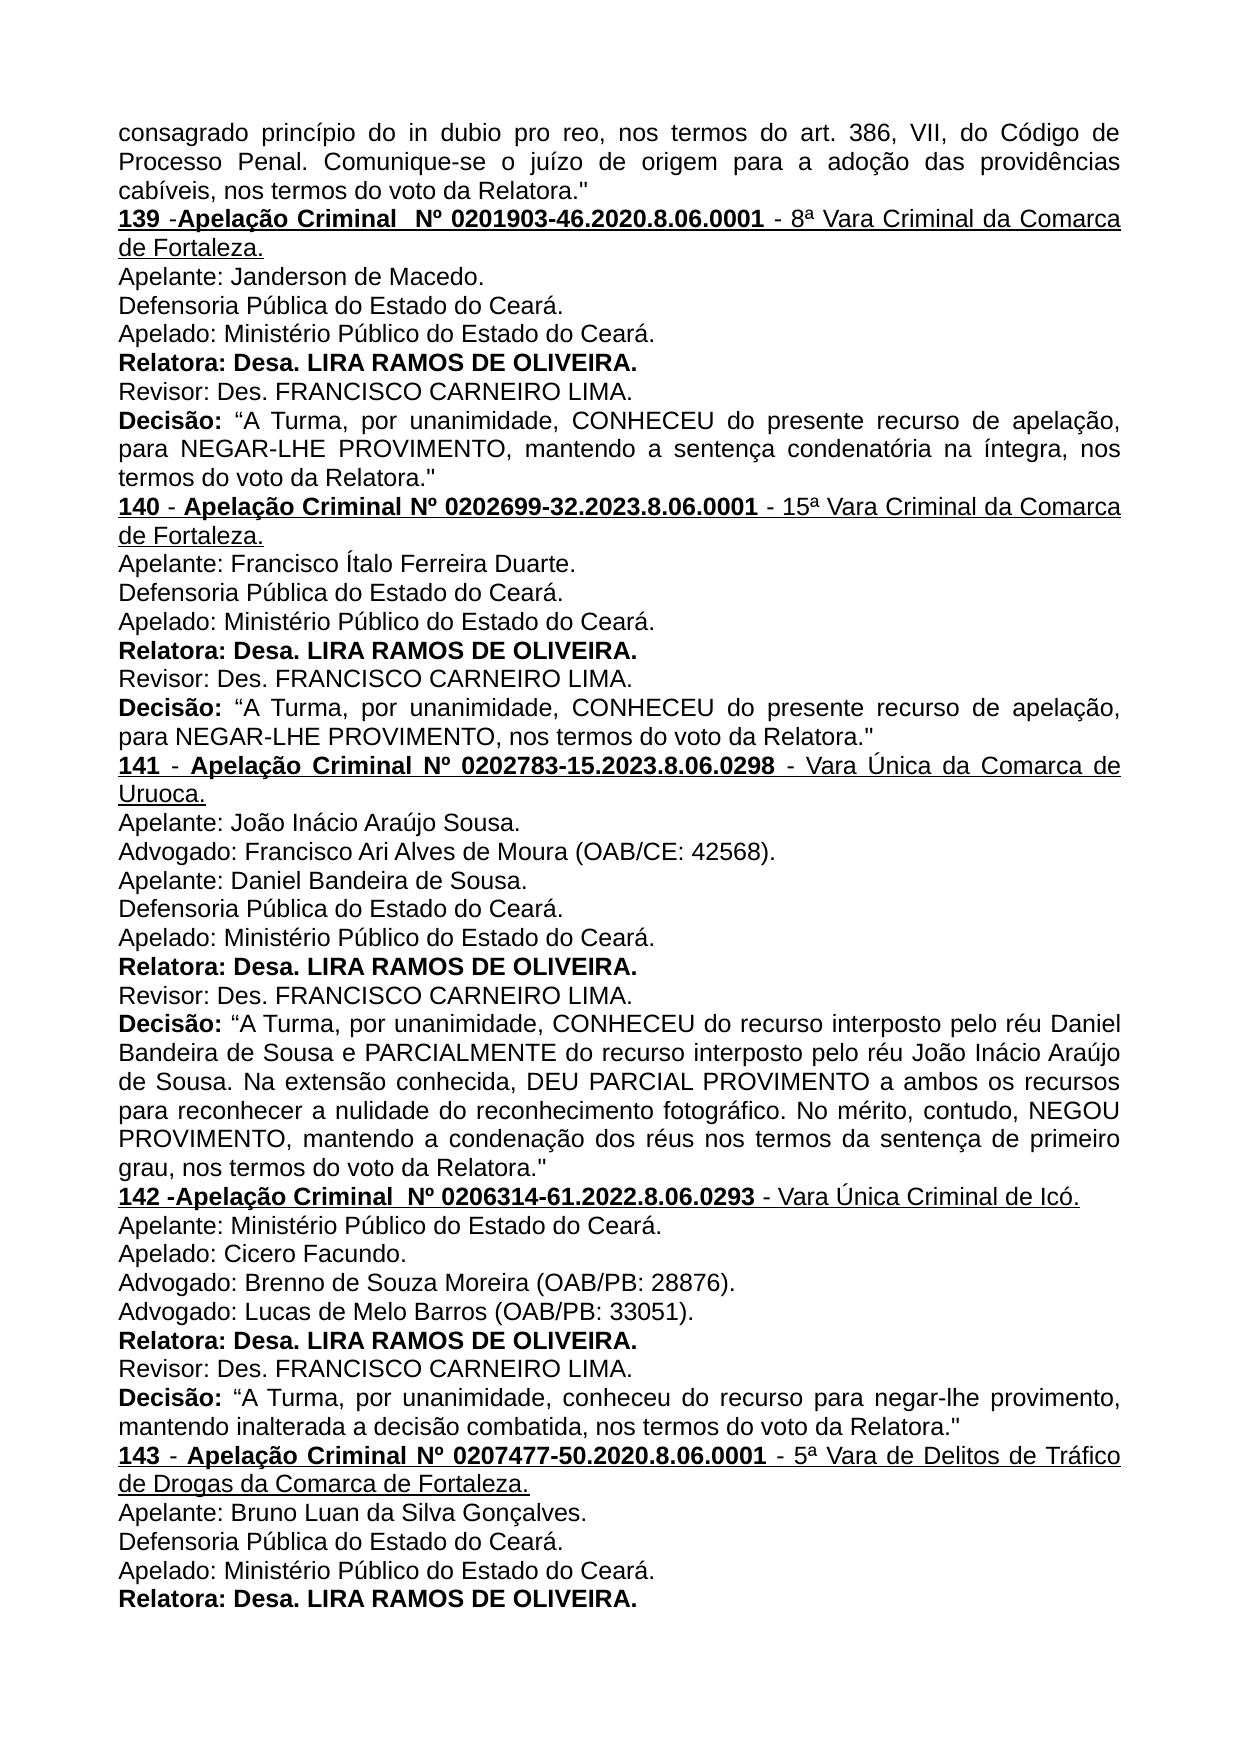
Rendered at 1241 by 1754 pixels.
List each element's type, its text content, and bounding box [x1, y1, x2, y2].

text Advogado: Brenno de Souza Moreira (OAB/PB: 28876). [118, 1268, 1122, 1297]
text Relatora: Desa. LIRA RAMOS DE OLIVEIRA. [118, 636, 1122, 664]
text 139 -Apelação Criminal Nº 0201903-46.2020.8.06.0001 - 8ª Vara Criminal da Comarca de Fortaleza. [118, 204, 1122, 262]
text 143 - Apelação Criminal Nº 0207477-50.2020.8.06.0001 - 5ª Vara de Delitos de Tráfico de Drogas da Comarca de Fortaleza. [118, 1441, 1122, 1498]
text Revisor: Des. FRANCISCO CARNEIRO LIMA. [118, 1354, 1122, 1383]
text 141 - Apelação Criminal Nº 0202783-15.2023.8.06.0298 - Vara Única da Comarca de Uruoca. [118, 751, 1122, 808]
text Advogado: Francisco Ari Alves de Moura (OAB/CE: 42568). [118, 837, 1122, 866]
text Apelante: Janderson de Macedo. [118, 262, 1122, 291]
text Revisor: Des. FRANCISCO CARNEIRO LIMA. [118, 981, 1122, 1009]
text Decisão: “A Turma, por unanimidade, conheceu do recurso para negar-lhe provimento, mantendo inalterada a decisão combatida, nos termos do voto da Relatora." [118, 1383, 1122, 1441]
text 140 - Apelação Criminal Nº 0202699-32.2023.8.06.0001 - 15ª Vara Criminal da Comarca de Fortaleza. [118, 492, 1122, 549]
text Defensoria Pública do Estado do Ceará. [118, 1527, 1122, 1556]
text Revisor: Des. FRANCISCO CARNEIRO LIMA. [118, 664, 1122, 693]
text Revisor: Des. FRANCISCO CARNEIRO LIMA. [118, 377, 1122, 406]
text Apelante: Bruno Luan da Silva Gonçalves. [118, 1498, 1122, 1527]
text Decisão: “A Turma, por unanimidade, CONHECEU do recurso interposto pelo réu Daniel Bandeira de Sousa e PARCIALMENTE do recurso interposto pelo réu João Inácio Araújo de Sousa. Na extensão conhecida, DEU PARCIAL PROVIMENTO a ambos os recursos para reconhecer a nulidade do reconhecimento fotográfico. No mérito, contudo, NEGOU PROVIMENTO, mantendo a condenação dos réus nos termos da sentença de primeiro grau, nos termos do voto da Relatora." [118, 1009, 1122, 1182]
text Apelante: Ministério Público do Estado do Ceará. [118, 1211, 1122, 1239]
text Apelante: João Inácio Araújo Sousa. [118, 808, 1122, 837]
text Relatora: Desa. LIRA RAMOS DE OLIVEIRA. [118, 952, 1122, 981]
text Relatora: Desa. LIRA RAMOS DE OLIVEIRA. [118, 348, 1122, 377]
text Relatora: Desa. LIRA RAMOS DE OLIVEIRA. [118, 1584, 1122, 1613]
text Defensoria Pública do Estado do Ceará. [118, 894, 1122, 923]
text Decisão: “A Turma, por unanimidade, CONHECEU do presente recurso de apelação, para NEGAR-LHE PROVIMENTO, mantendo a sentença condenatória na íntegra, nos termos do voto da Relatora." [118, 406, 1122, 492]
text 142 -Apelação Criminal Nº 0206314-61.2022.8.06.0293 - Vara Única Criminal de Icó. [118, 1182, 1122, 1211]
text Defensoria Pública do Estado do Ceará. [118, 291, 1122, 319]
text Advogado: Lucas de Melo Barros (OAB/PB: 33051). [118, 1297, 1122, 1326]
text Apelado: Ministério Público do Estado do Ceará. [118, 607, 1122, 636]
text Apelado: Ministério Público do Estado do Ceará. [118, 1556, 1122, 1584]
text Relatora: Desa. LIRA RAMOS DE OLIVEIRA. [118, 1326, 1122, 1354]
text Apelado: Ministério Público do Estado do Ceará. [118, 319, 1122, 348]
text Apelante: Francisco Ítalo Ferreira Duarte. [118, 549, 1122, 578]
text Decisão: “A Turma, por unanimidade, CONHECEU do presente recurso de apelação, para NEGAR-LHE PROVIMENTO, nos termos do voto da Relatora." [118, 693, 1122, 751]
text Apelado: Ministério Público do Estado do Ceará. [118, 923, 1122, 952]
text Apelante: Daniel Bandeira de Sousa. [118, 866, 1122, 894]
text consagrado princípio do in dubio pro reo, nos termos do art. 386, VII, do Código de Processo Penal. Comunique-se o juízo de origem para a adoção das providências cabíveis, nos termos do voto da Relatora." [118, 118, 1122, 204]
text Defensoria Pública do Estado do Ceará. [118, 578, 1122, 607]
text Apelado: Cicero Facundo. [118, 1239, 1122, 1268]
